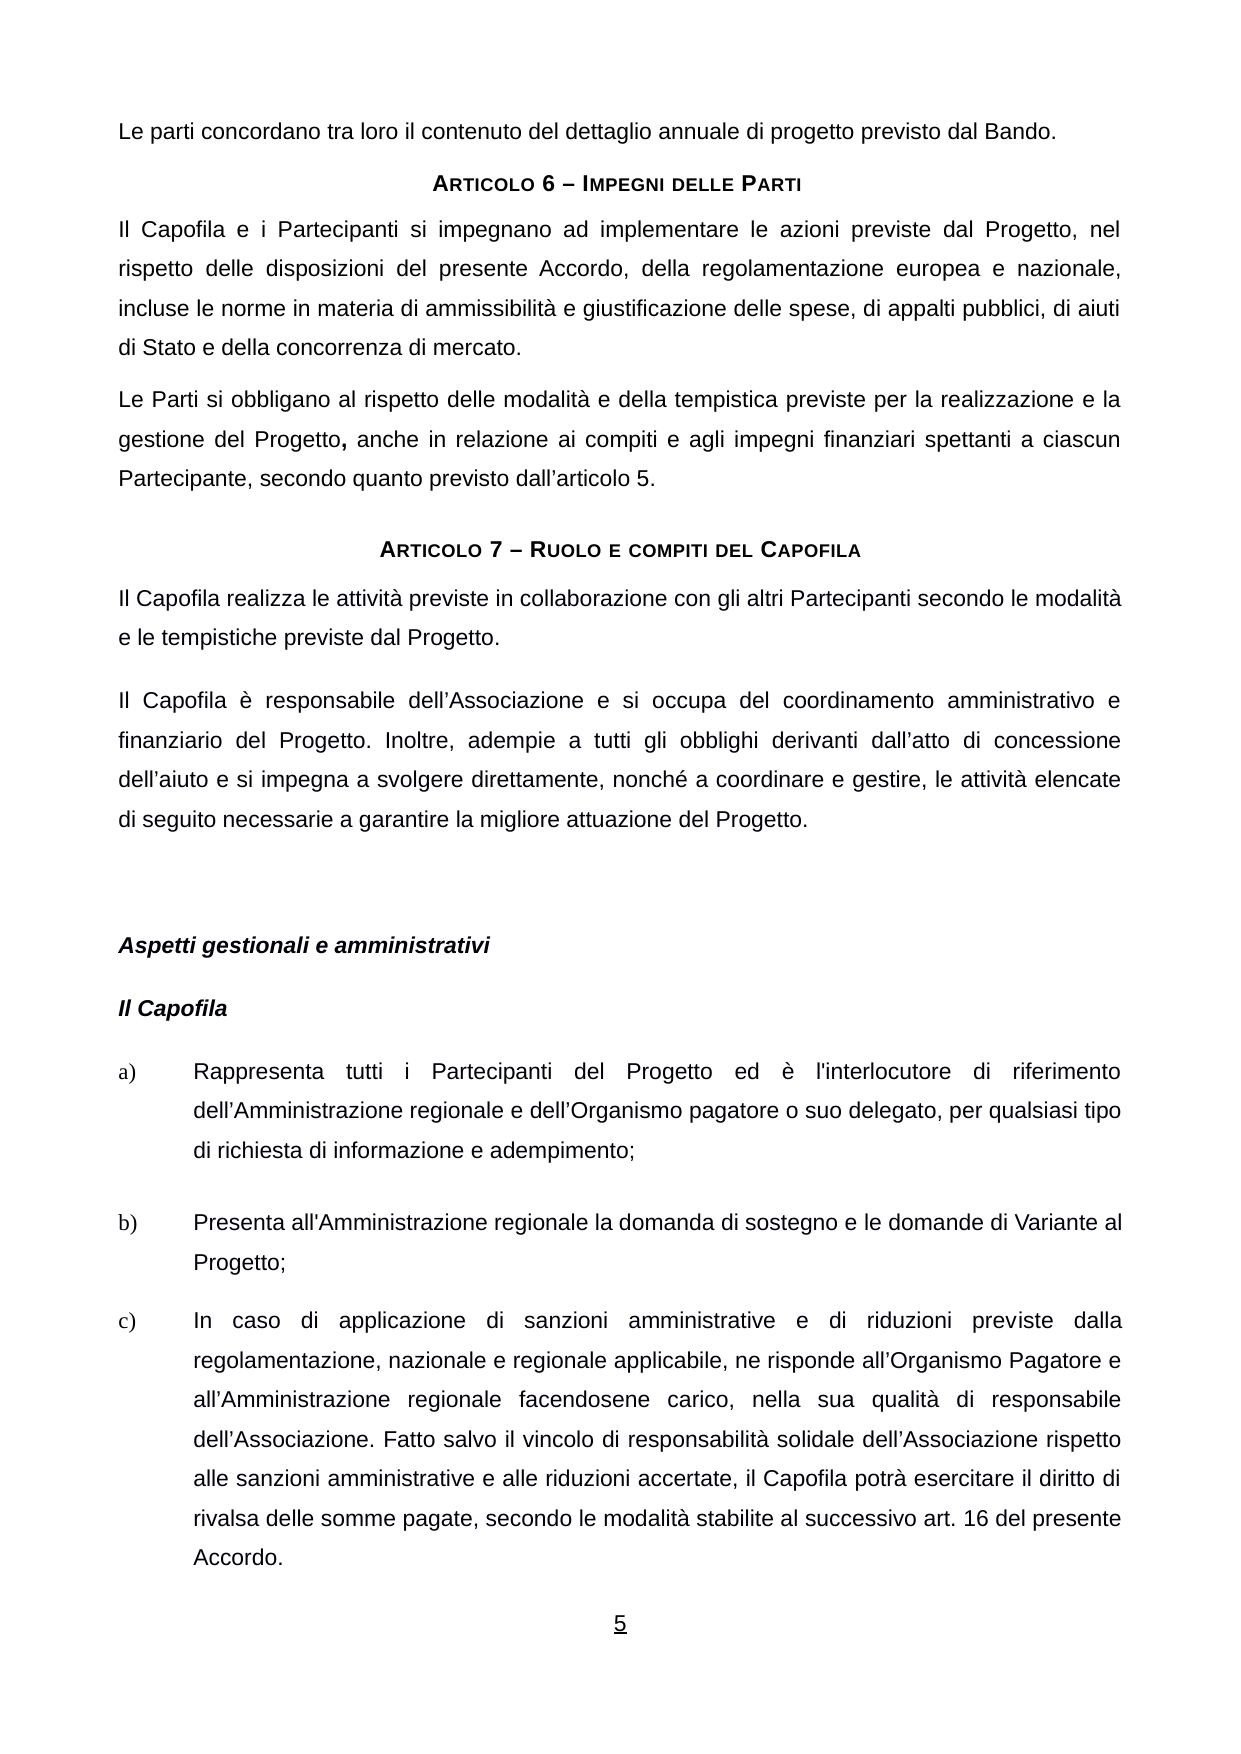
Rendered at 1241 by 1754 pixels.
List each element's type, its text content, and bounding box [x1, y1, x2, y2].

subtitle Articolo 7 – Ruolo e compiti del Capofila [118, 536, 1122, 562]
text Aspetti gestionali e amministrativi [118, 932, 1122, 958]
text Il Capofila è responsabile dell’Associazione e si occupa del coordinamento amministrativo e finanziario del Progetto. Inoltre, adempie a tutti gli obblighi derivanti dall’atto di concessione dell’aiuto e si impegna a svolgere direttamente, nonché a coordinare e gestire, le attività elencate di seguito necessarie a garantire la migliore attuazione del Progetto. [118, 687, 1122, 832]
text Le Parti si obbligano al rispetto delle modalità e della tempistica previste per la realizzazione e la gestione del Progetto, anche in relazione ai compiti e agli impegni finanziari spettanti a ciascun Partecipante, secondo quanto previsto dall’articolo 5. [118, 386, 1122, 492]
text Il Capofila [118, 994, 1122, 1021]
text Il Capofila realizza le attività previste in collaborazione con gli altri Partecipanti secondo le modalità e le tempistiche previste dal Progetto. [118, 584, 1122, 650]
text Le parti concordano tra loro il contenuto del dettaglio annuale di progetto previsto dal Bando. [118, 118, 1122, 144]
list Rappresenta tutti i Partecipanti del Progetto ed è l'interlocutore di riferimento dell’Amministrazione regionale e dell’Organismo pagatore o suo delegato, per qualsiasi tipo di richiesta di informazione e adempimento; [118, 1058, 1122, 1163]
subtitle In caso di applicazione di sanzioni amministrative e di riduzioni previste dalla regolamentazione, nazionale e regionale applicabile, ne risponde all’Organismo Pagatore e all’Amministrazione regionale facendosene carico, nella sua qualità di responsabile dell’Associazione. Fatto salvo il vincolo di responsabilità solidale dell’Associazione rispetto alle sanzioni amministrative e alle riduzioni accertate, il Capofila potrà esercitare il diritto di rivalsa delle somme pagate, secondo le modalità stabilite al successivo art. 16 del presente Accordo. [118, 1307, 1122, 1570]
subtitle Presenta all'Amministrazione regionale la domanda di sostegno e le domande di Variante al Progetto; [118, 1209, 1122, 1275]
subtitle Articolo 6 – Impegni delle Parti [118, 170, 1122, 196]
text Il Capofila e i Partecipanti si impegnano ad implementare le azioni previste dal Progetto, nel rispetto delle disposizioni del presente Accordo, della regolamentazione europea e nazionale, incluse le norme in materia di ammissibilità e giustificazione delle spese, di appalti pubblici, di aiuti di Stato e della concorrenza di mercato. [118, 216, 1122, 361]
